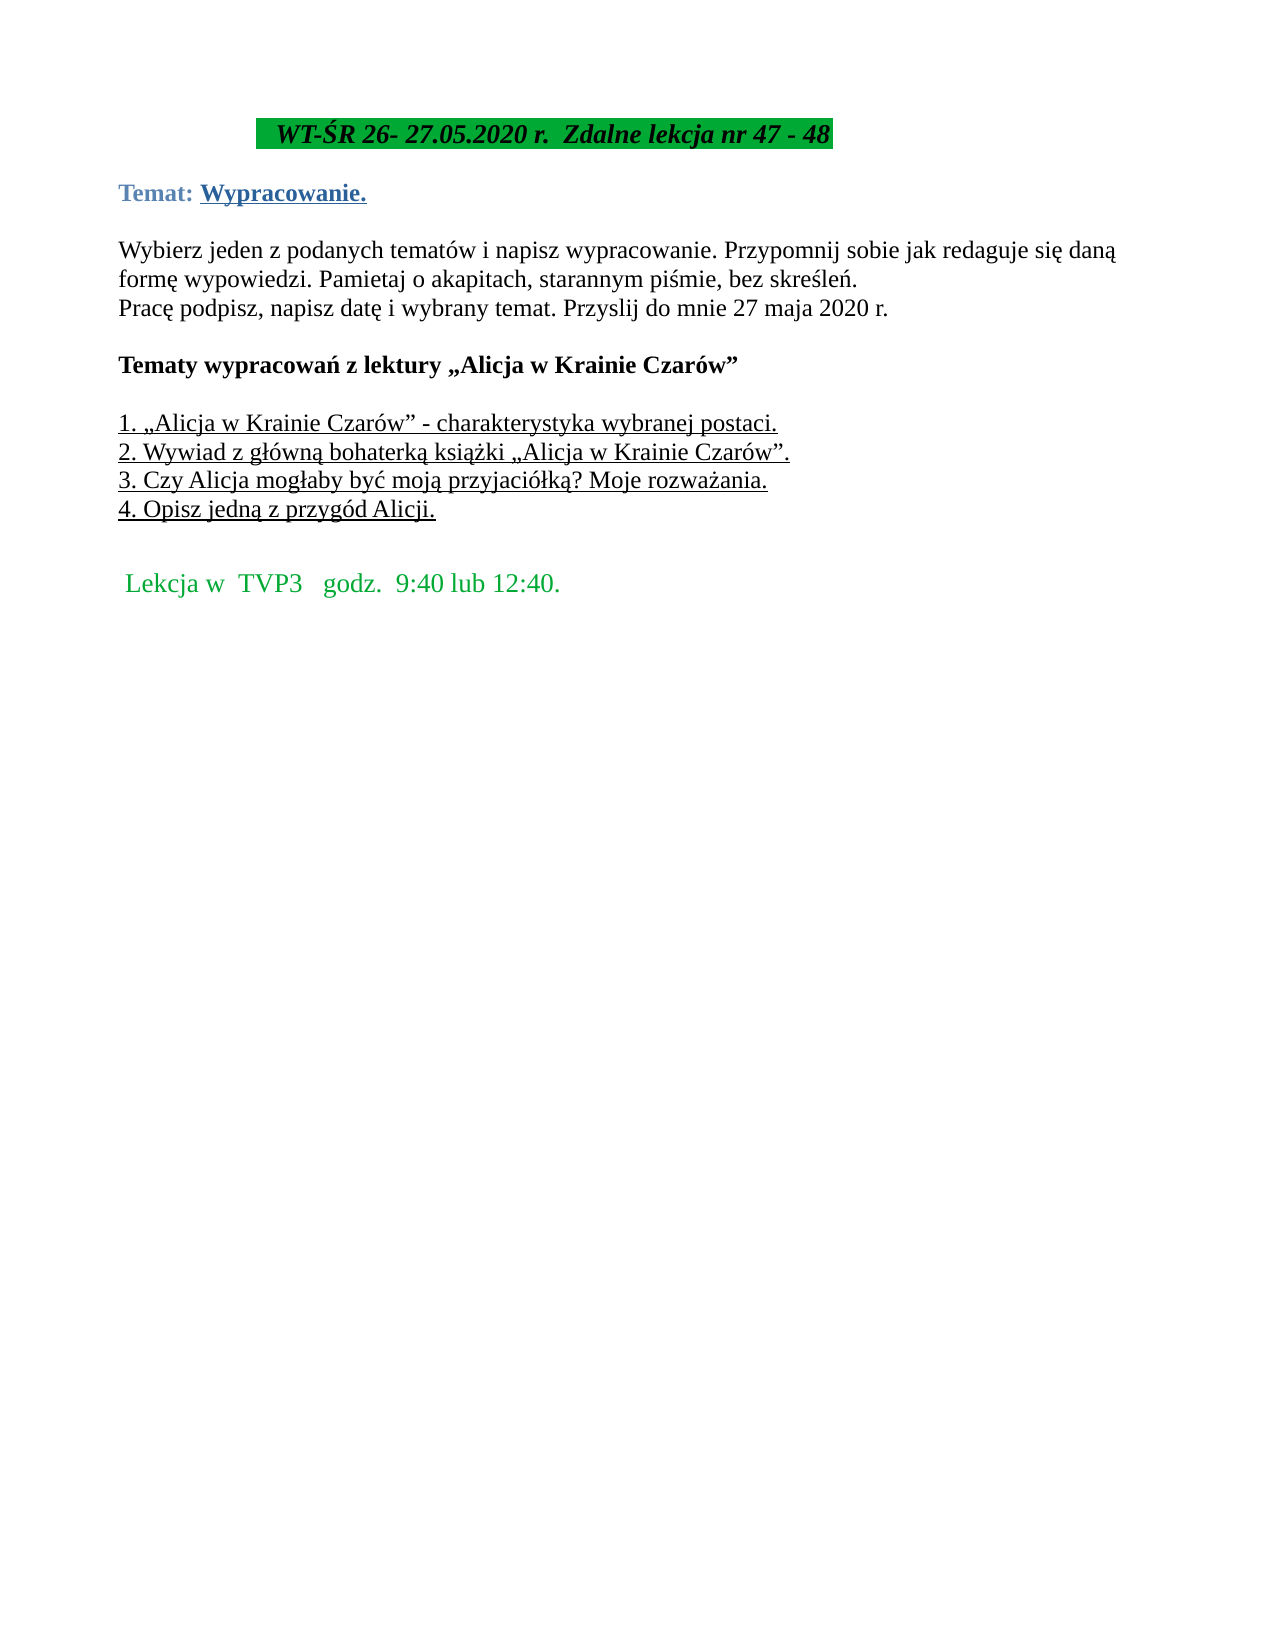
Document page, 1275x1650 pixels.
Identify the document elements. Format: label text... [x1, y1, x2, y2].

text Lekcja w TVP3 godz. 9:40 lub 12:40. [118, 567, 1157, 598]
text Pracę podpisz, napisz datę i wybrany temat. Przyslij do mnie 27 maja 2020 r. [118, 293, 1157, 322]
text WT-ŚR 26- 27.05.2020 r. Zdalne lekcja nr 47 - 48 [118, 118, 1157, 149]
text Temat: Wypracowanie. [118, 178, 1157, 207]
text 1. „Alicja w Krainie Czarów” - charakterystyka wybranej postaci. 2. Wywiad z główną bohaterką książki „Alicja w Krainie Czarów”. 3. Czy Alicja mogłaby być moją przyjaciółką? Moje rozważania. 4. Opisz jedną z przygód Alicji. [118, 379, 1157, 523]
text Tematy wypracowań z lektury „Alicja w Krainie Czarów” [118, 351, 1157, 379]
text Wybierz jeden z podanych tematów i napisz wypracowanie. Przypomnij sobie jak redaguje się daną formę wypowiedzi. Pamietaj o akapitach, starannym piśmie, bez skreśleń. [118, 236, 1157, 293]
